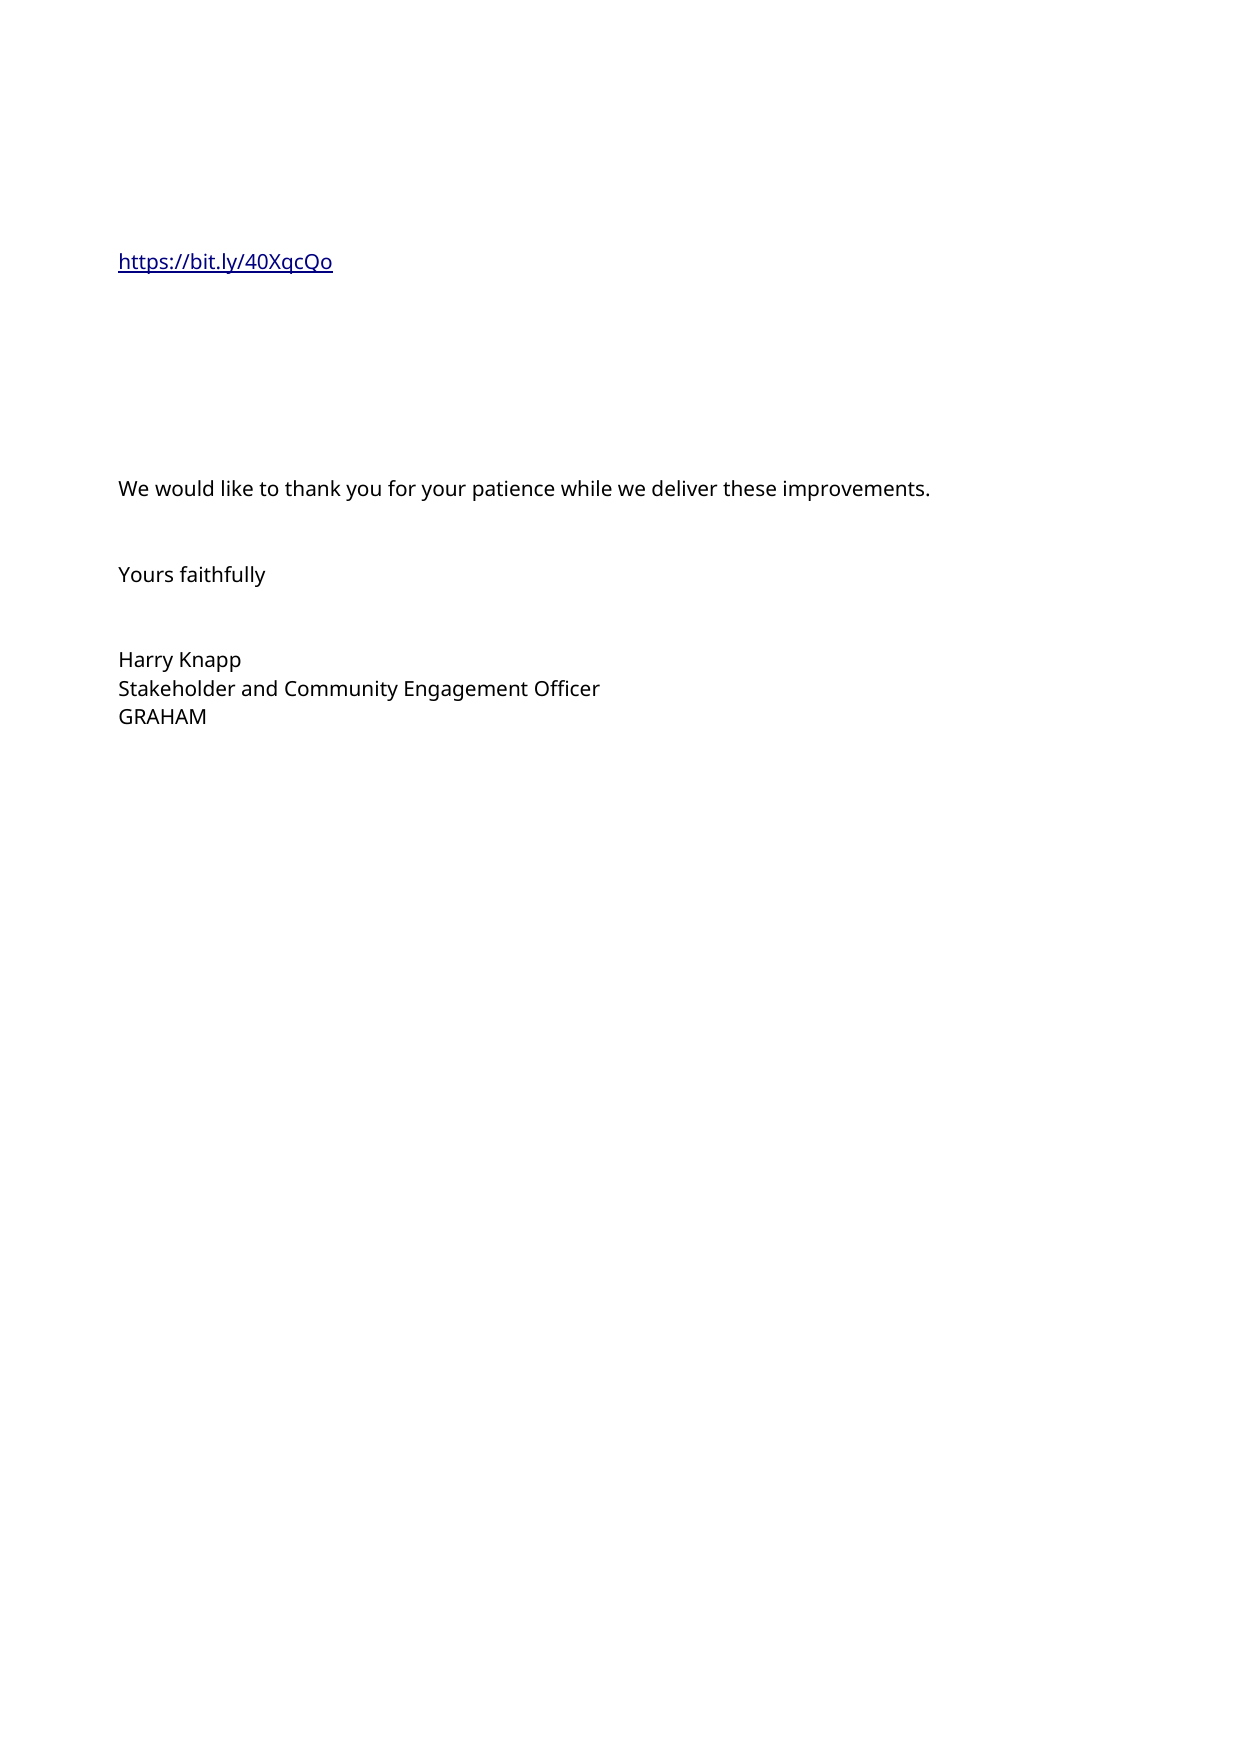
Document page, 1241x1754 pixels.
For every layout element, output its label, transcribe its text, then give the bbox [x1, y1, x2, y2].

text Harry Knapp [118, 645, 1122, 674]
text We would like to thank you for your patience while we deliver these improvements. [118, 474, 1122, 503]
text Yours faithfully [118, 560, 1122, 588]
text Stakeholder and Community Engagement Officer [118, 674, 1122, 702]
text https://bit.ly/40XqcQo [118, 247, 1122, 276]
text GRAHAM [118, 702, 1122, 731]
